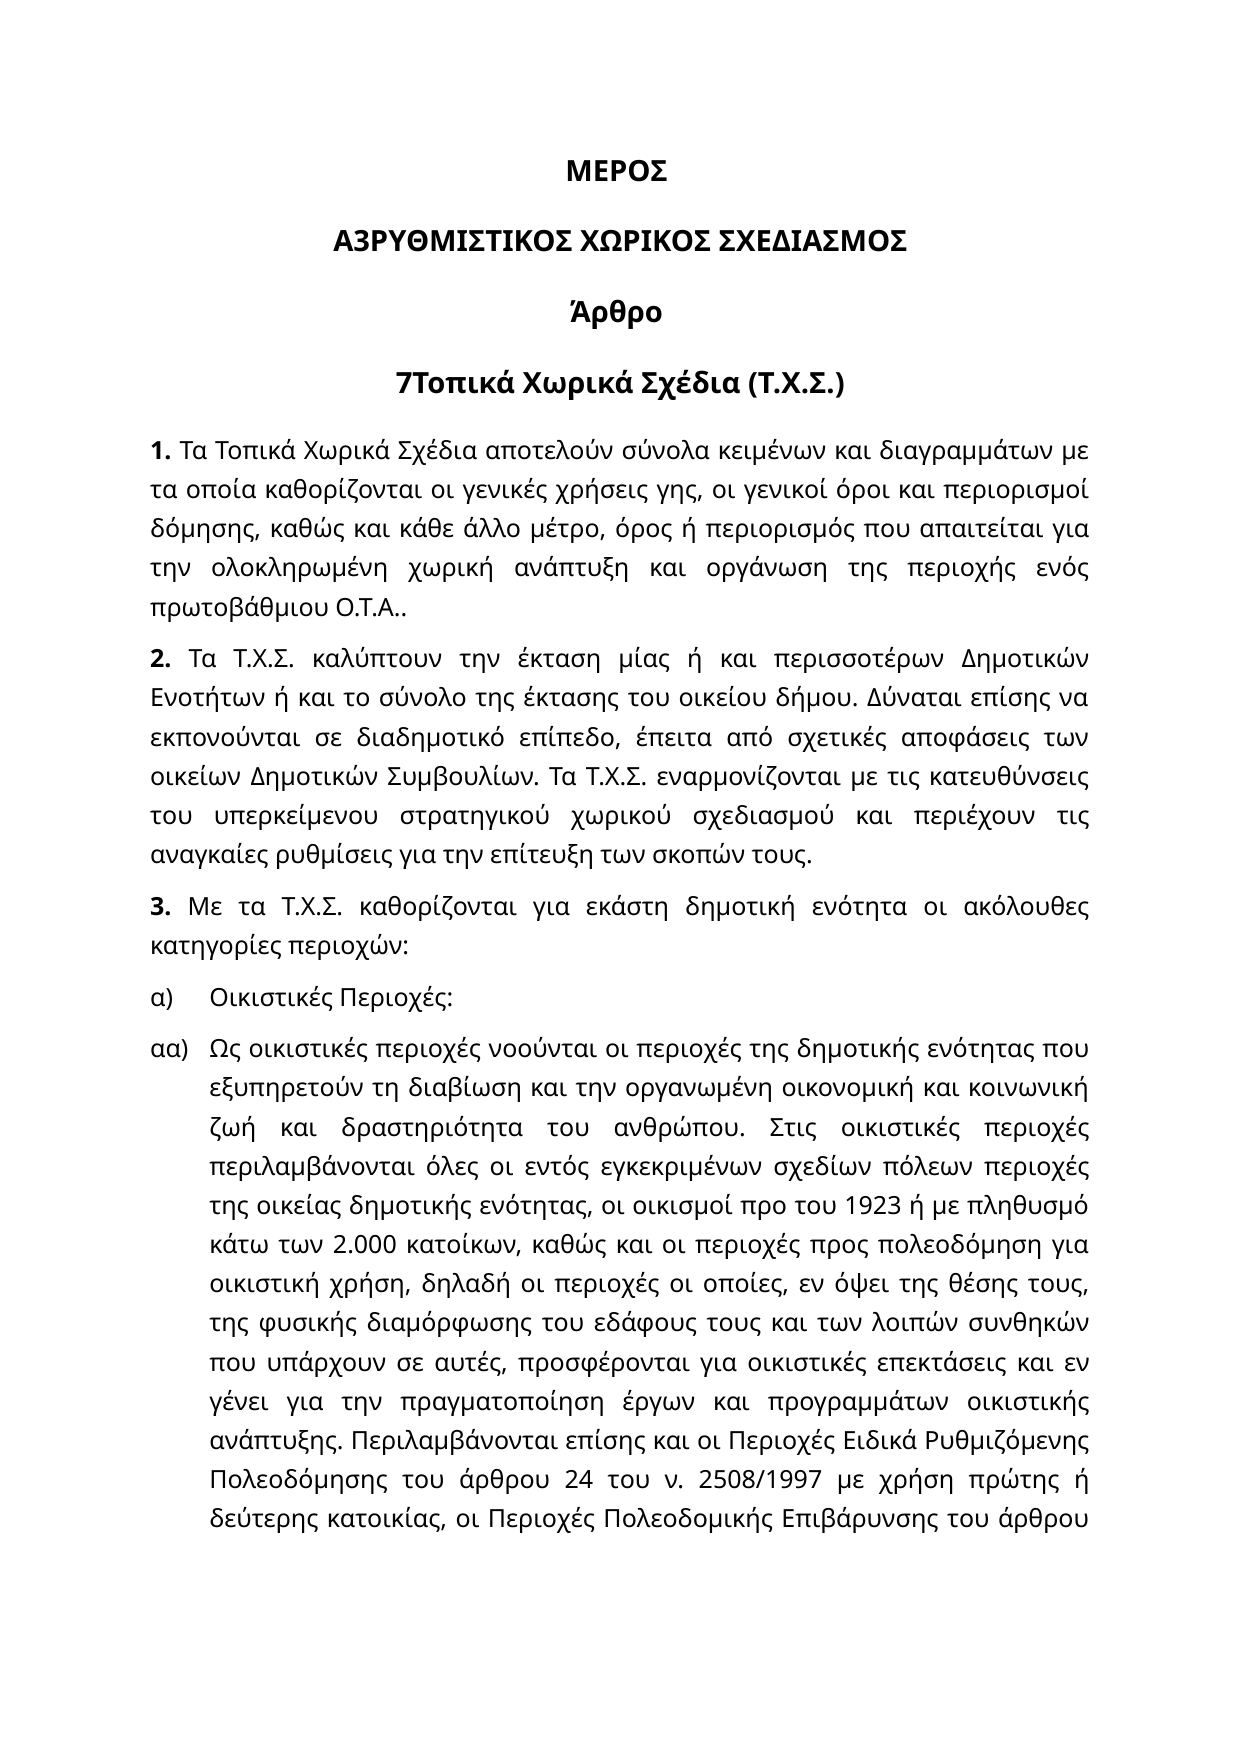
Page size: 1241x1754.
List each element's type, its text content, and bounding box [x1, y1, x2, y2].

subtitle Α3ΡΥΘΜΙΣΤΙΚΟΣ ΧΩΡΙΚΟΣ ΣΧΕΔΙΑΣΜΟΣ [150, 221, 1090, 260]
subtitle ΜΕΡΟΣ [150, 150, 1090, 190]
text 1. Τα Τοπικά Χωρικά Σχέδια αποτελούν σύνολα κειμένων και διαγραμμάτων με τα οποία καθορίζονται οι γενικές χρήσεις γης, οι γενικοί όροι και περιορισμοί δόμησης, καθώς και κάθε άλλο μέτρο, όρος ή περιορισμός που απαιτείται για την ολοκληρωμένη χωρική ανάπτυξη και οργάνωση της περιοχής ενός πρωτοβάθμιου Ο.Τ.Α.. [150, 432, 1090, 623]
list αα) Ως οικιστικές περιοχές νοούνται οι περιοχές της δημοτικής ενότητας που εξυπηρετούν τη διαβίωση και την οργανωμένη οικονομική και κοινωνική ζωή και δραστηριότητα του ανθρώπου. Στις οικιστικές περιοχές περιλαμβάνονται όλες οι εντός εγκεκριμένων σχεδίων πόλεων περιοχές της οικείας δημοτικής ενότητας, οι οικισμοί προ του 1923 ή με πληθυσμό κάτω των 2.000 κατοίκων, καθώς και οι περιοχές προς πολεοδόμηση για οικιστική χρήση, δηλαδή οι περιοχές οι οποίες, εν όψει της θέσης τους, της φυσικής διαμόρφωσης του εδάφους τους και των λοιπών συνθηκών που υπάρχουν σε αυτές, προσφέρονται για οικιστικές επεκτάσεις και εν γένει για την πραγματοποίηση έργων και προγραμμάτων οικιστικής ανάπτυξης. Περιλαμβάνονται επίσης και οι Περιοχές Ειδικά Ρυθμιζόμενης Πολεοδόμησης του άρθρου 24 του ν. 2508/1997 με χρήση πρώτης ή δεύτερης κατοικίας, οι Περιοχές Πολεοδομικής Επιβάρυνσης του άρθρου [150, 1031, 1090, 1535]
list α) Οικιστικές Περιοχές: [150, 979, 1090, 1013]
subtitle 7Τοπικά Χωρικά Σχέδια (Τ.Χ.Σ.) [150, 362, 1090, 402]
subtitle Άρθρο [150, 291, 1090, 331]
text 2. Τα Τ.Χ.Σ. καλύπτουν την έκταση μίας ή και περισσοτέρων Δημοτικών Ενοτήτων ή και το σύνολο της έκτασης του οικείου δήμου. Δύναται επίσης να εκπονούνται σε διαδημοτικό επίπεδο, έπειτα από σχετικές αποφάσεις των οικείων Δημοτικών Συμβουλίων. Τα Τ.Χ.Σ. εναρμονίζονται με τις κατευθύνσεις του υπερκείμενου στρατηγικού χωρικού σχεδιασμού και περιέχουν τις αναγκαίες ρυθμίσεις για την επίτευξη των σκοπών τους. [150, 641, 1090, 871]
text 3. Με τα Τ.Χ.Σ. καθορίζονται για εκάστη δημοτική ενότητα οι ακόλουθες κατηγορίες περιοχών: [150, 888, 1090, 962]
